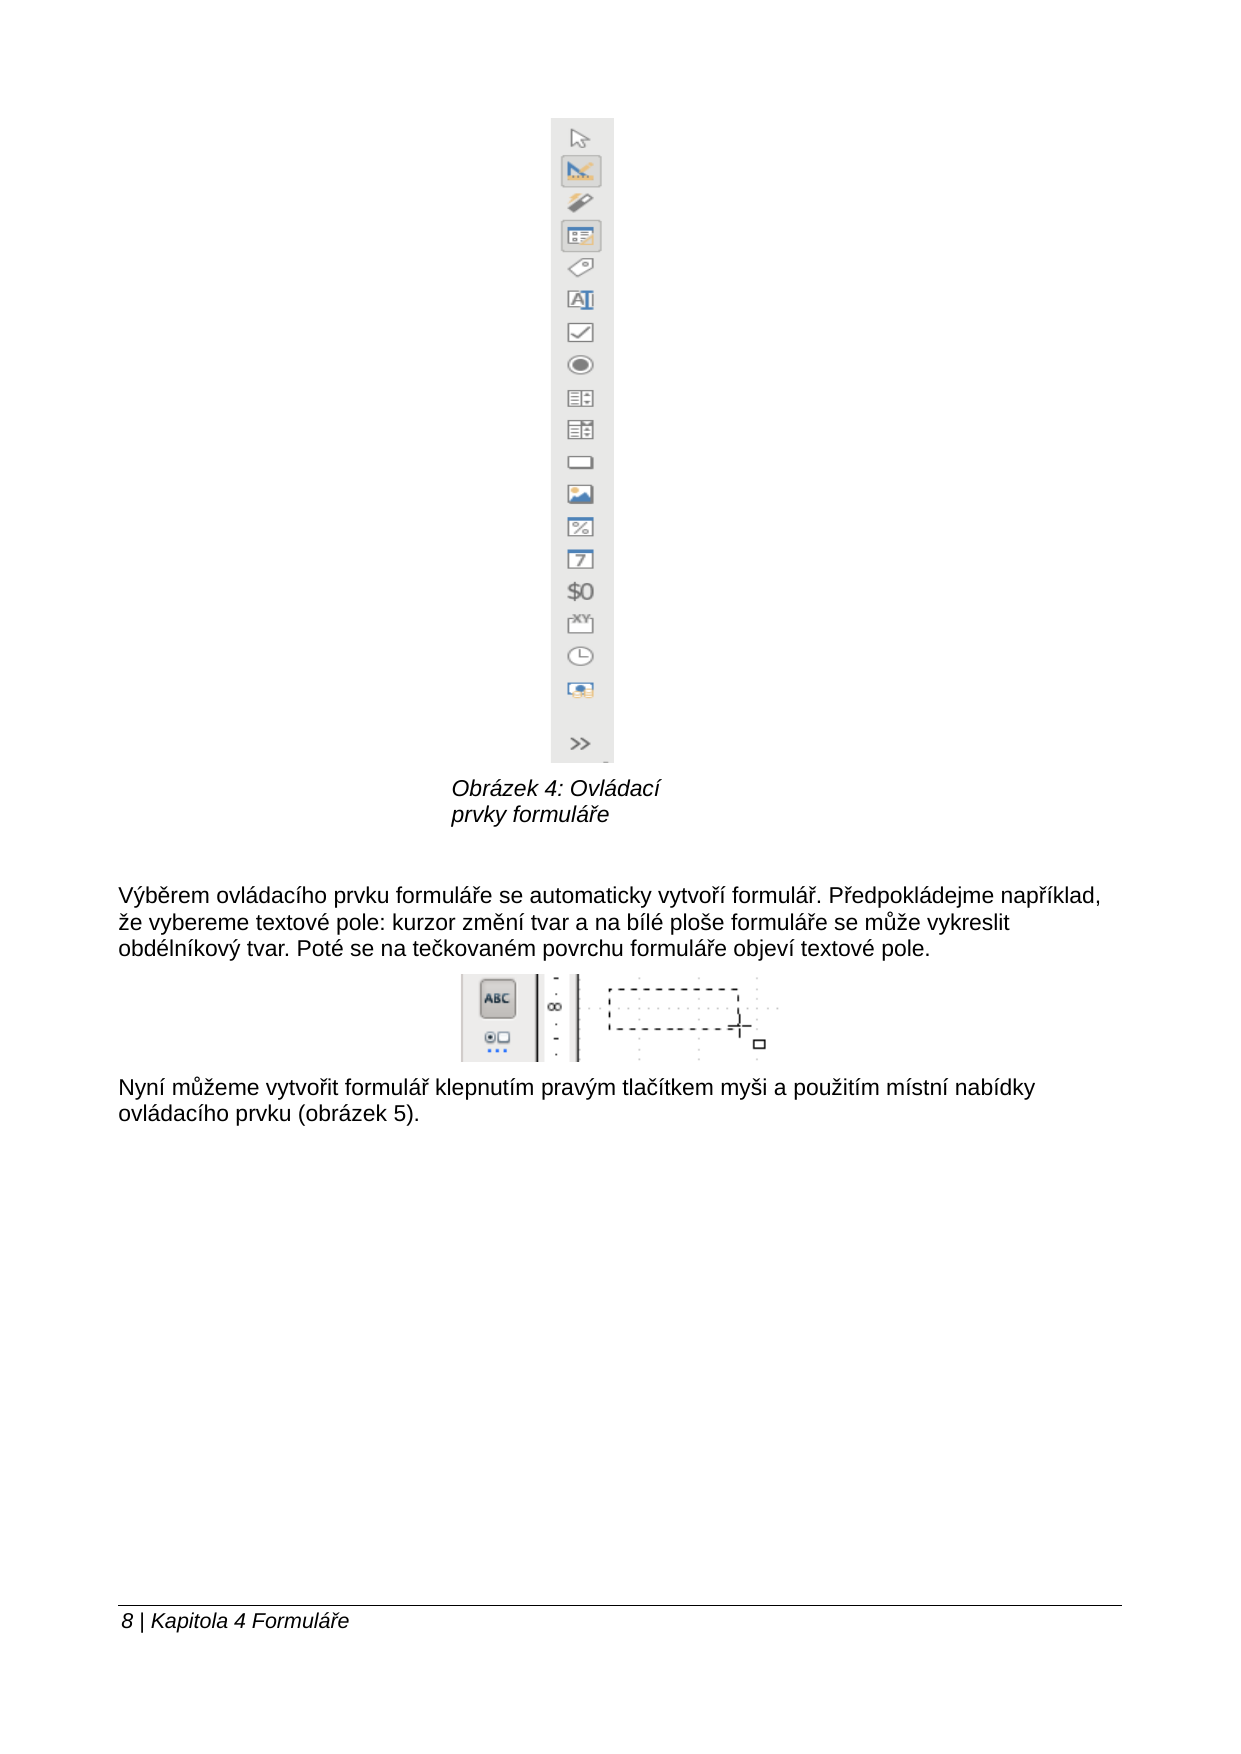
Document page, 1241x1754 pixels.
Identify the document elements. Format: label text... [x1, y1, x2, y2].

text Nyní můžeme vytvořit formulář klepnutím pravým tlačítkem myši a použitím místní nabídky ovládacího prvku (obrázek 5). [118, 1073, 1122, 1126]
picture [550, 118, 614, 763]
text Výběrem ovládacího prvku formuláře se automaticky vytvoří formulář. Předpokládejme například, že vybereme textové pole: kurzor změní tvar a na bílé ploše formuláře se může vykreslit obdélníkový tvar. Poté se na tečkovaném povrchu formuláře objeví textové pole. [118, 882, 1122, 962]
text Obrázek 4: Ovládací prvky formuláře [451, 118, 713, 827]
picture [460, 974, 780, 1062]
